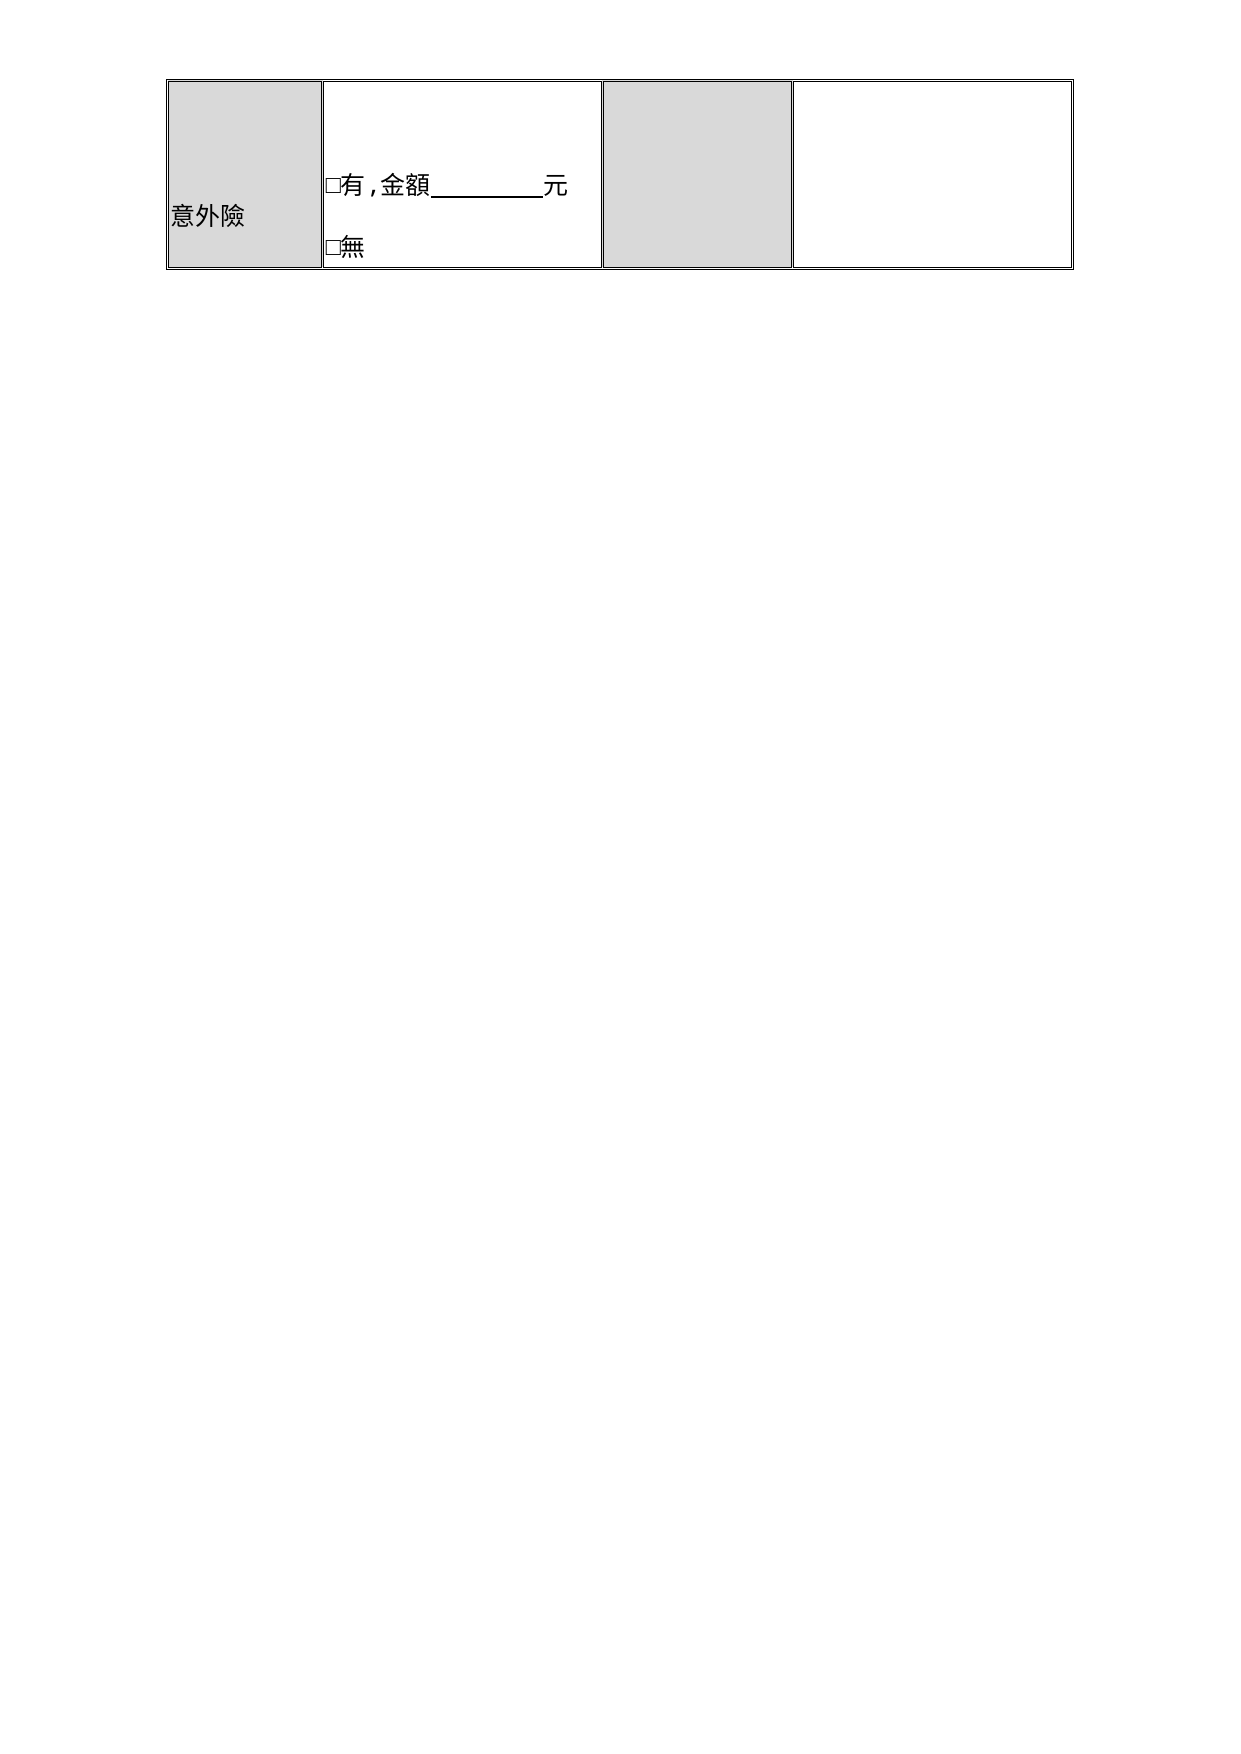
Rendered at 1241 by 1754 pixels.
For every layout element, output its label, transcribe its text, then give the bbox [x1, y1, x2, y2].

table_cell [794, 82, 1071, 267]
table_cell □有,金額 元 □無 [324, 82, 601, 267]
table_cell 意外險 [169, 82, 321, 267]
table_cell [604, 82, 791, 267]
